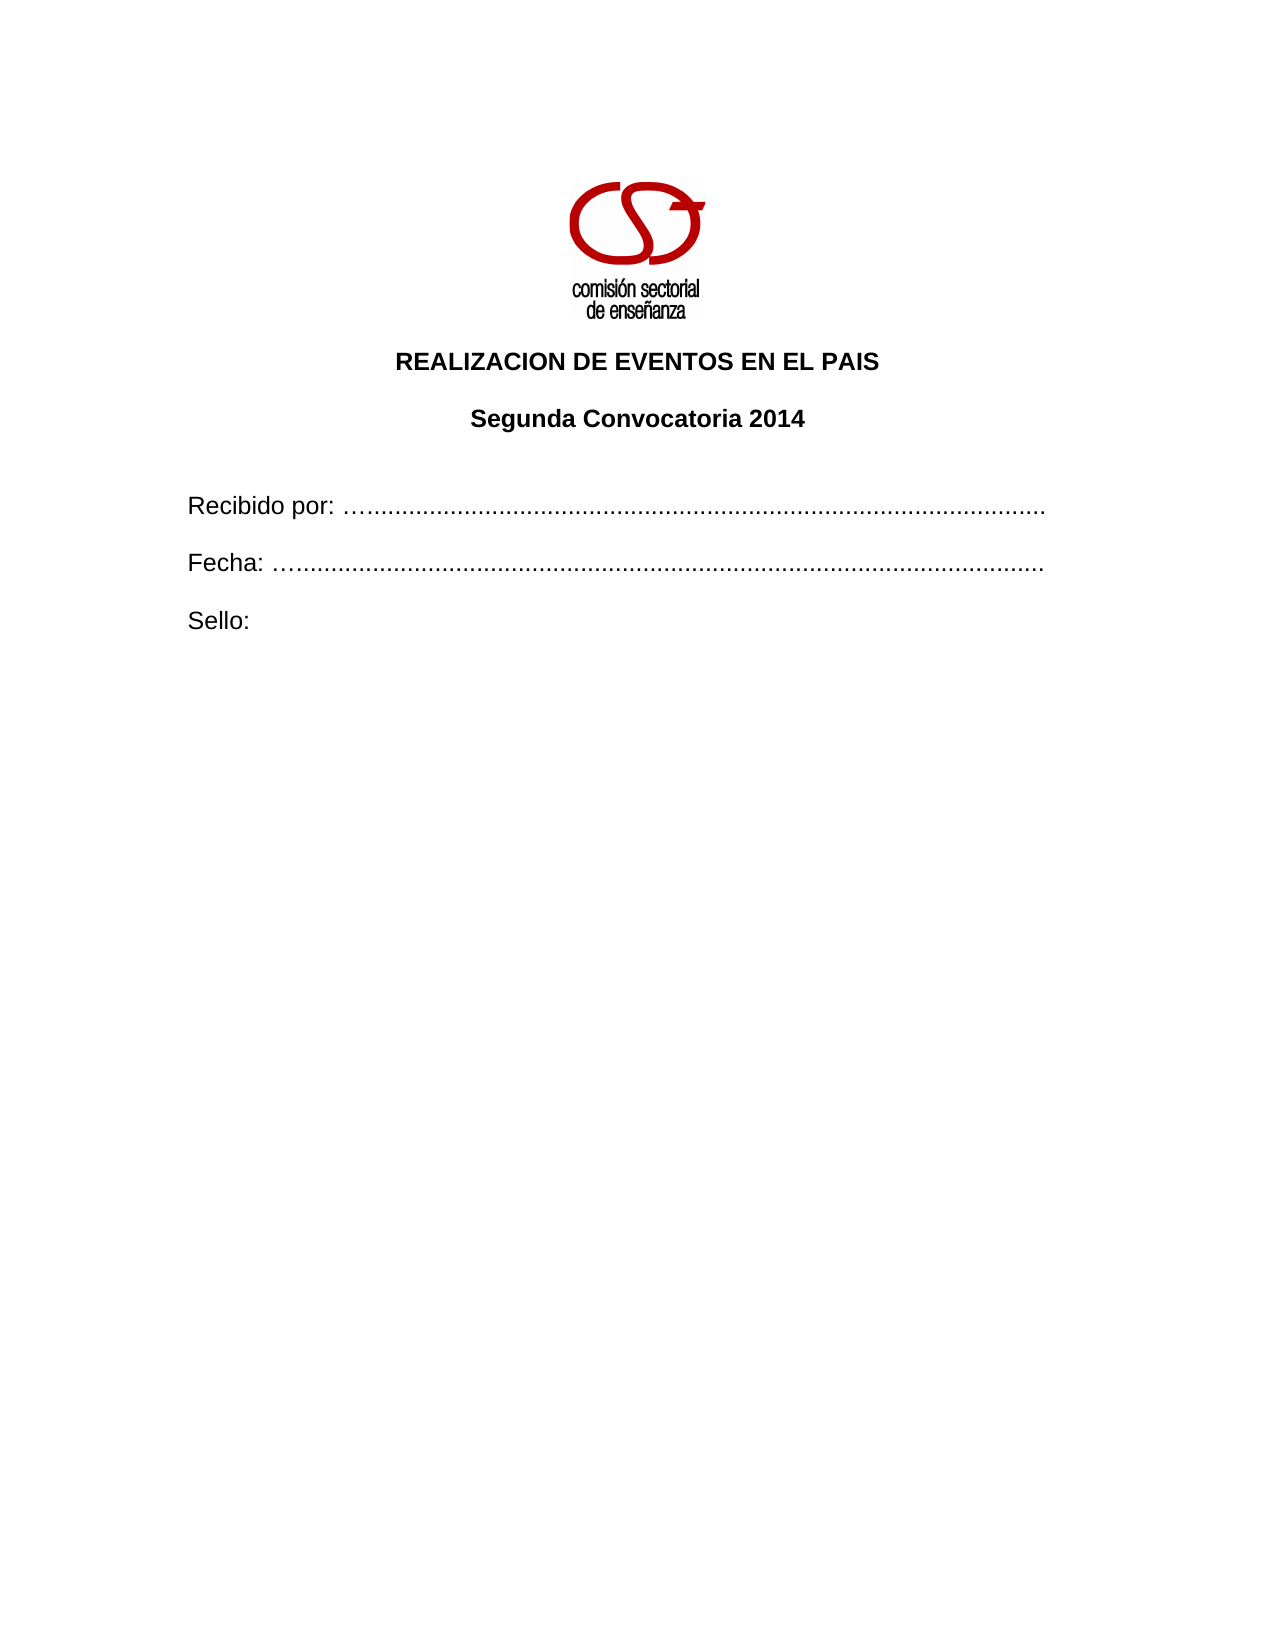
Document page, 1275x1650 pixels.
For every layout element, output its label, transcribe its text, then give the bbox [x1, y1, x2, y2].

text Segunda Convocatoria 2014 [187, 404, 1087, 433]
text Sello: [187, 606, 1087, 634]
text Recibido por: ….................................................................................................. [187, 491, 1087, 519]
text REALIZACION DE EVENTOS EN EL PAIS [187, 347, 1087, 376]
text Fecha: …............................................................................................................ [187, 548, 1087, 577]
